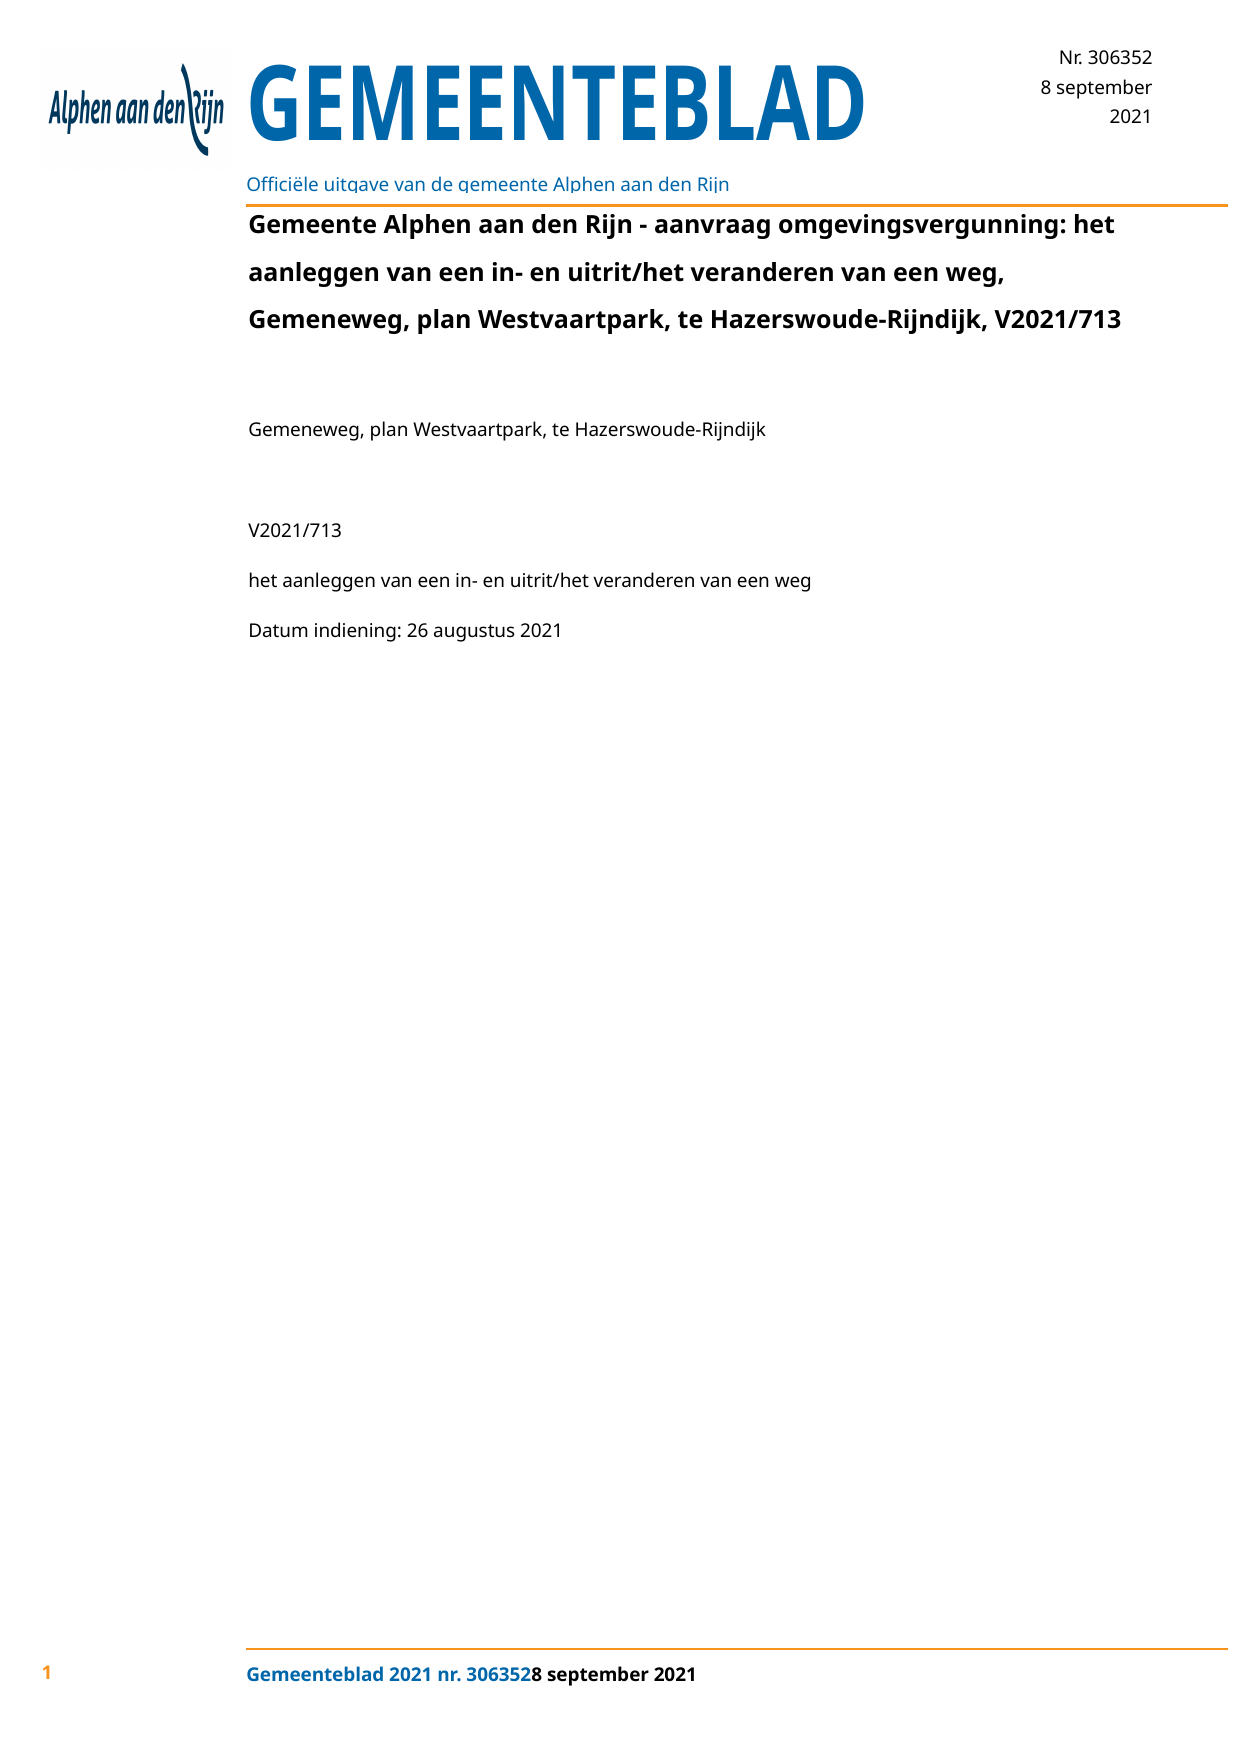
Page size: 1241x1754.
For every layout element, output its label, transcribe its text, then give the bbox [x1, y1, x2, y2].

text Datum indiening: 26 augustus 2021 [248, 618, 1152, 643]
picture [41, 47, 231, 172]
text Gemeneweg, plan Westvaartpark, te Hazerswoude-Rijndijk [248, 416, 1152, 442]
text het aanleggen van een in- en uitrit/het veranderen van een weg [248, 567, 1152, 593]
text V2021/713 [248, 517, 1152, 542]
text Gemeente Alphen aan den Rijn - aanvraag omgevingsvergunning: het aanleggen van een in- en uitrit/het veranderen van een weg, Gemeneweg, plan Westvaartpark, te Hazerswoude-Rijndijk, V2021/713 [248, 207, 1152, 336]
